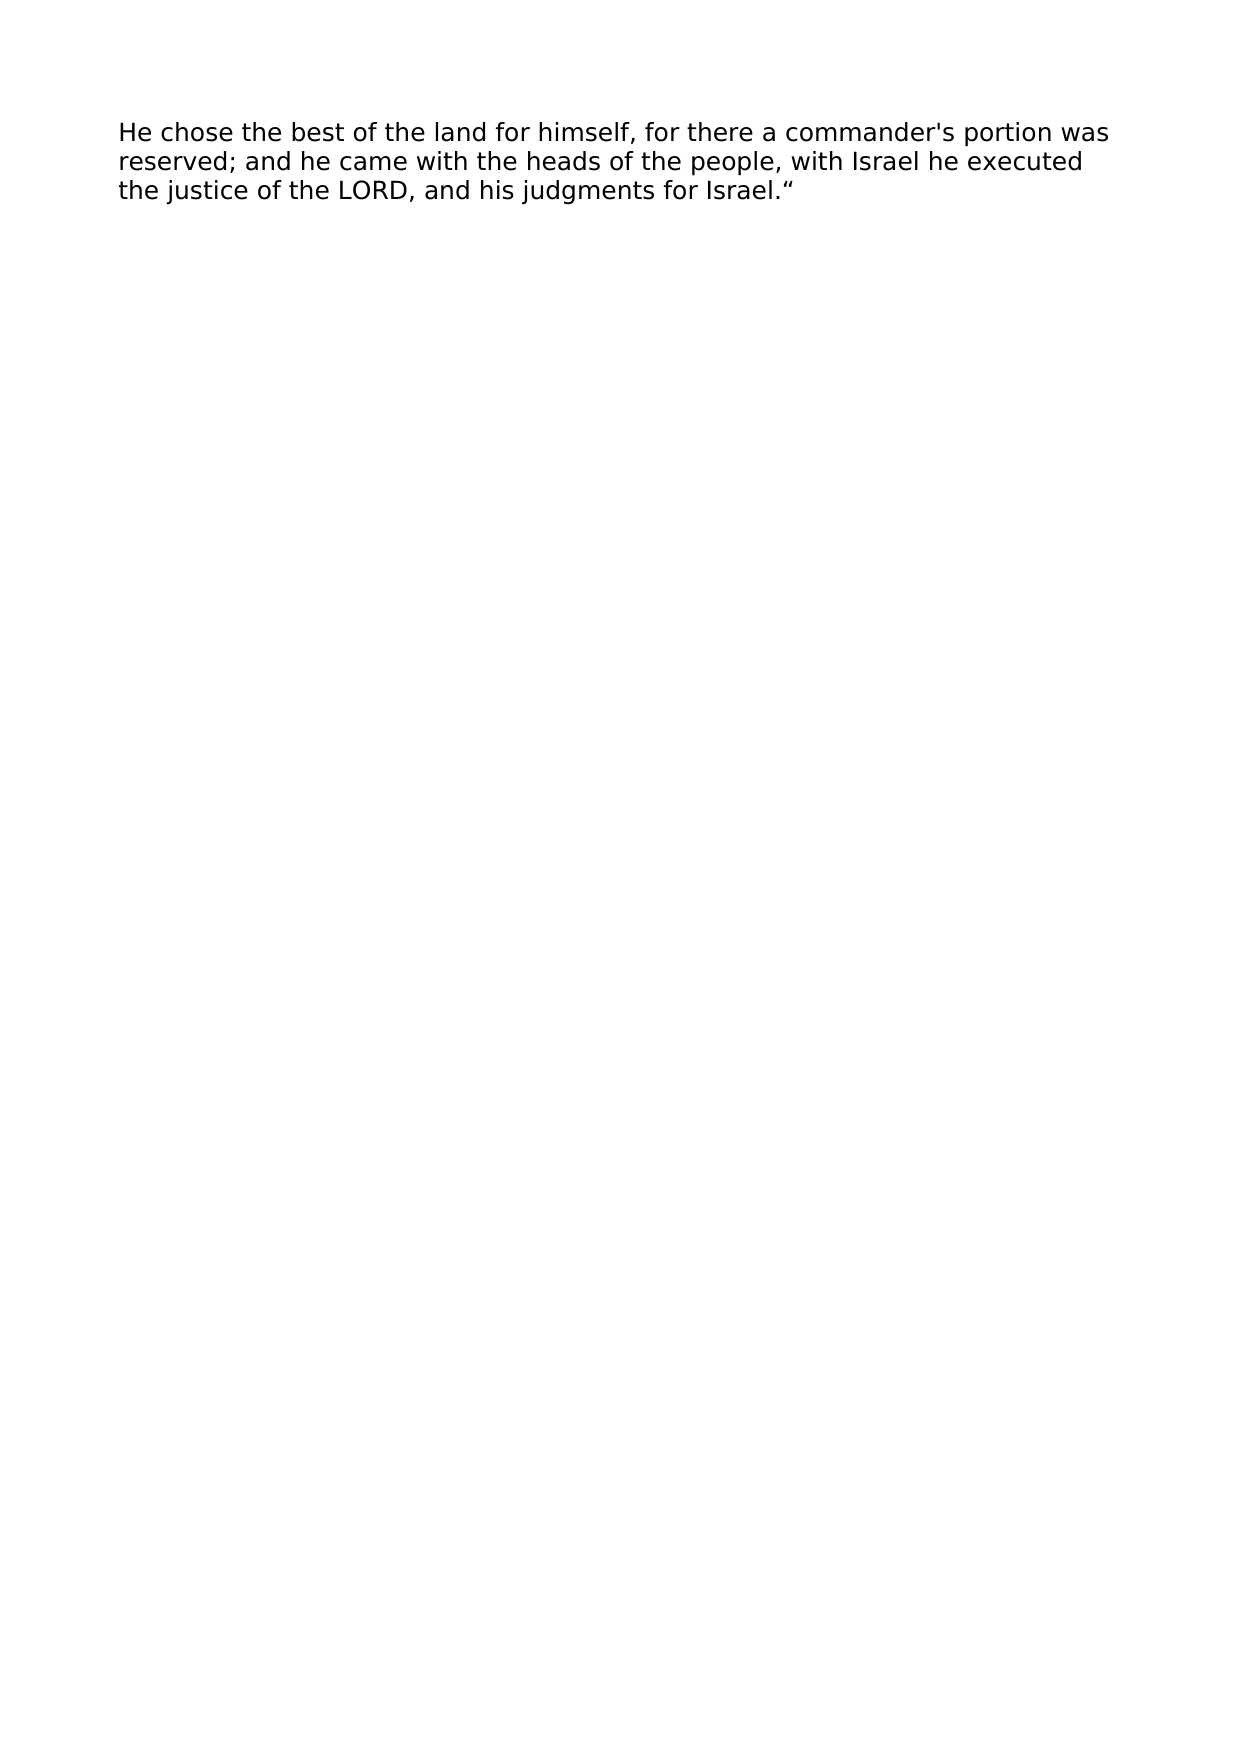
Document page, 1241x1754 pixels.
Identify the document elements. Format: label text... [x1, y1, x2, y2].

text He chose the best of the land for himself, for there a commander's portion was reserved; and he came with the heads of the people, with Israel he executed the justice of the LORD, and his judgments for Israel.“ [118, 118, 1122, 206]
